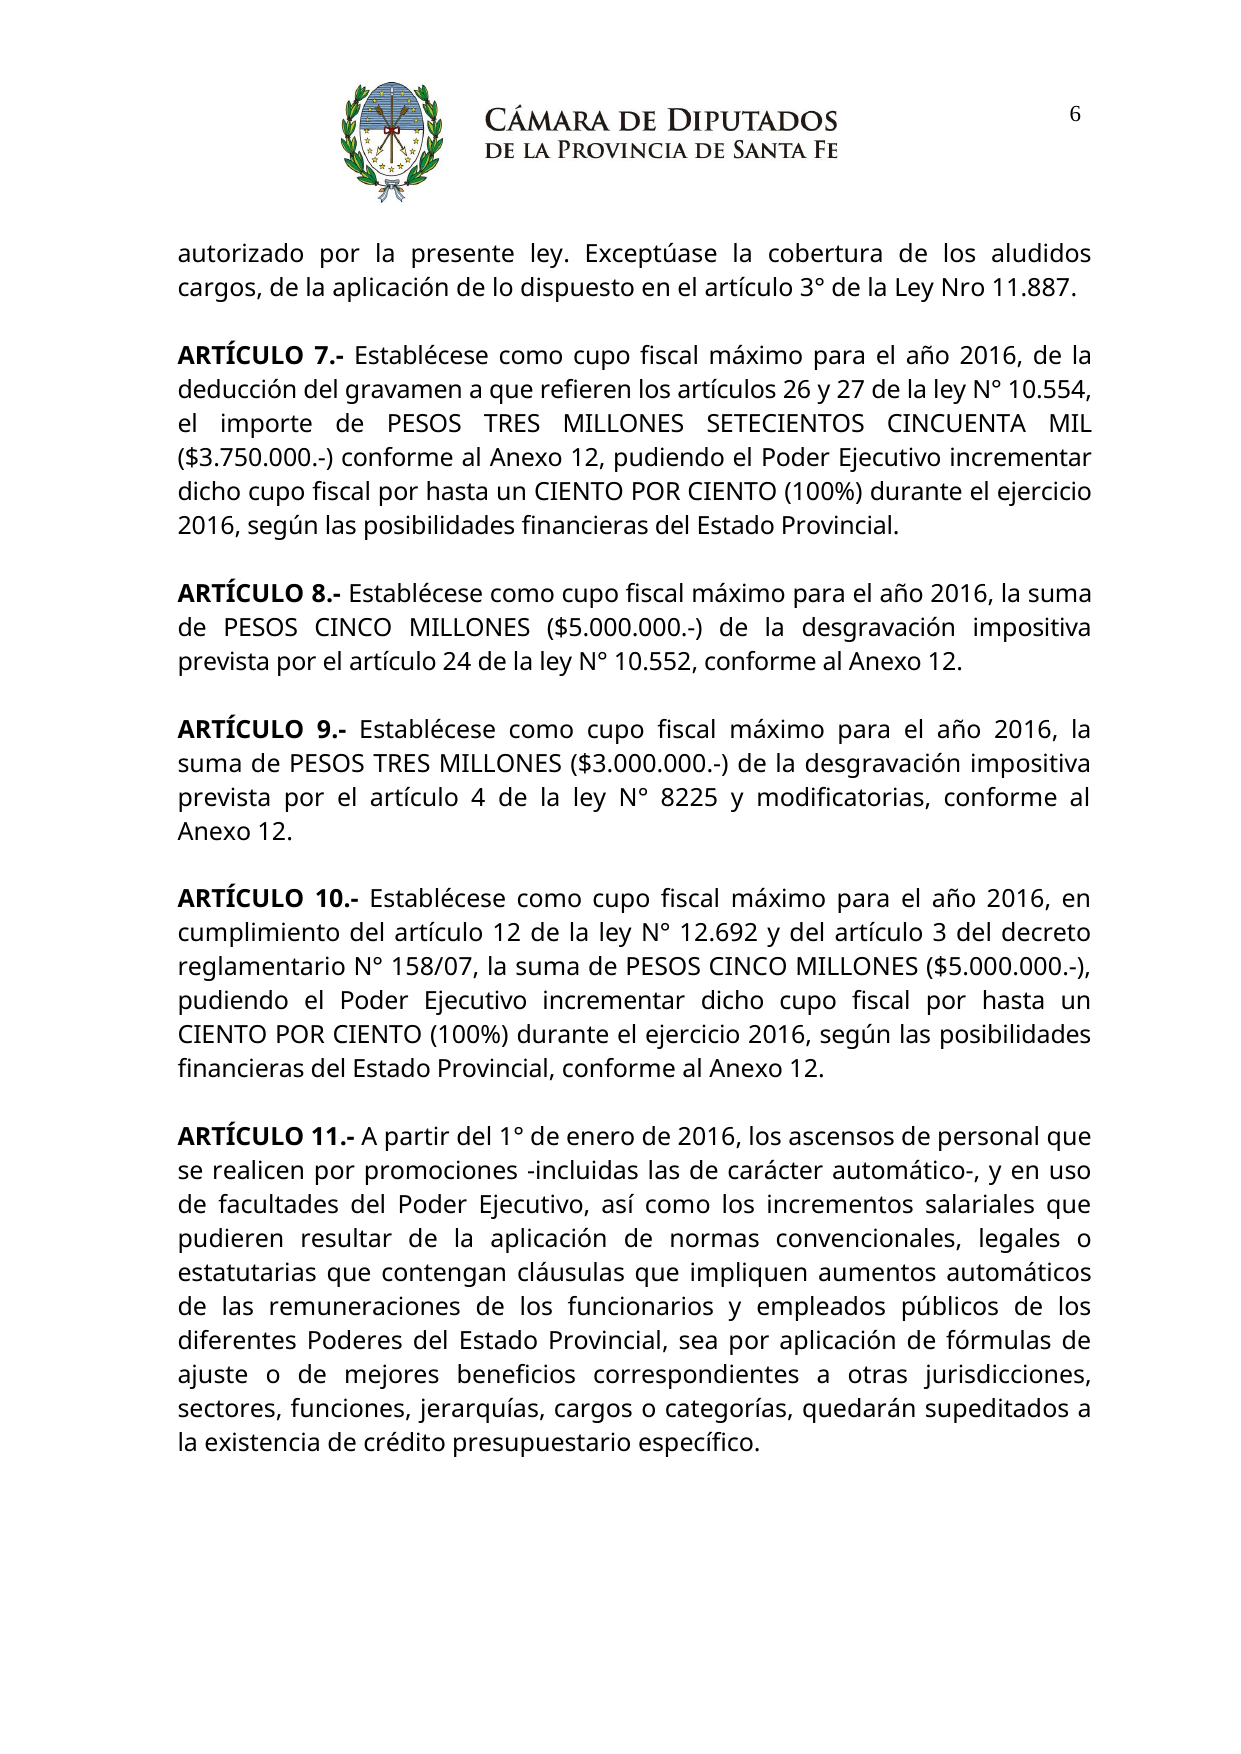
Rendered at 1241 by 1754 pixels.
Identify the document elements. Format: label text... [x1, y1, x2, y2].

text ARTÍCULO 9.- Establécese como cupo fiscal máximo para el año 2016, la suma de PESOS TRES MILLONES ($3.000.000.-) de la desgravación impositiva prevista por el artículo 4 de la ley N° 8225 y modificatorias, conforme al Anexo 12. [177, 712, 1092, 847]
text ARTÍCULO 10.- Establécese como cupo fiscal máximo para el año 2016, en cumplimiento del artículo 12 de la ley N° 12.692 y del artículo 3 del decreto reglamentario N° 158/07, la suma de PESOS CINCO MILLONES ($5.000.000.-), pudiendo el Poder Ejecutivo incrementar dicho cupo fiscal por hasta un CIENTO POR CIENTO (100%) durante el ejercicio 2016, según las posibilidades financieras del Estado Provincial, conforme al Anexo 12. [177, 881, 1092, 1085]
picture [340, 82, 838, 207]
text autorizado por la presente ley. Exceptúase la cobertura de los aludidos cargos, de la aplicación de lo dispuesto en el artículo 3° de la Ley Nro 11.887. [177, 236, 1092, 304]
text ARTÍCULO 7.- Establécese como cupo fiscal máximo para el año 2016, de la deducción del gravamen a que refieren los artículos 26 y 27 de la ley N° 10.554, el importe de PESOS TRES MILLONES SETECIENTOS CINCUENTA MIL ($3.750.000.-) conforme al Anexo 12, pudiendo el Poder Ejecutivo incrementar dicho cupo fiscal por hasta un CIENTO POR CIENTO (100%) durante el ejercicio 2016, según las posibilidades financieras del Estado Provincial. [177, 338, 1092, 542]
text ARTÍCULO 11.- A partir del 1° de enero de 2016, los ascensos de personal que se realicen por promociones -incluidas las de carácter automático-, y en uso de facultades del Poder Ejecutivo, así como los incrementos salariales que pudieren resultar de la aplicación de normas convencionales, legales o estatutarias que contengan cláusulas que impliquen aumentos automáticos de las remuneraciones de los funcionarios y empleados públicos de los diferentes Poderes del Estado Provincial, sea por aplicación de fórmulas de ajuste o de mejores beneficios correspondientes a otras jurisdicciones, sectores, funciones, jerarquías, cargos o categorías, quedarán supeditados a la existencia de crédito presupuestario específico. [177, 1119, 1092, 1459]
text ARTÍCULO 8.- Establécese como cupo fiscal máximo para el año 2016, la suma de PESOS CINCO MILLONES ($5.000.000.-) de la desgravación impositiva prevista por el artículo 24 de la ley N° 10.552, conforme al Anexo 12. [177, 576, 1092, 678]
